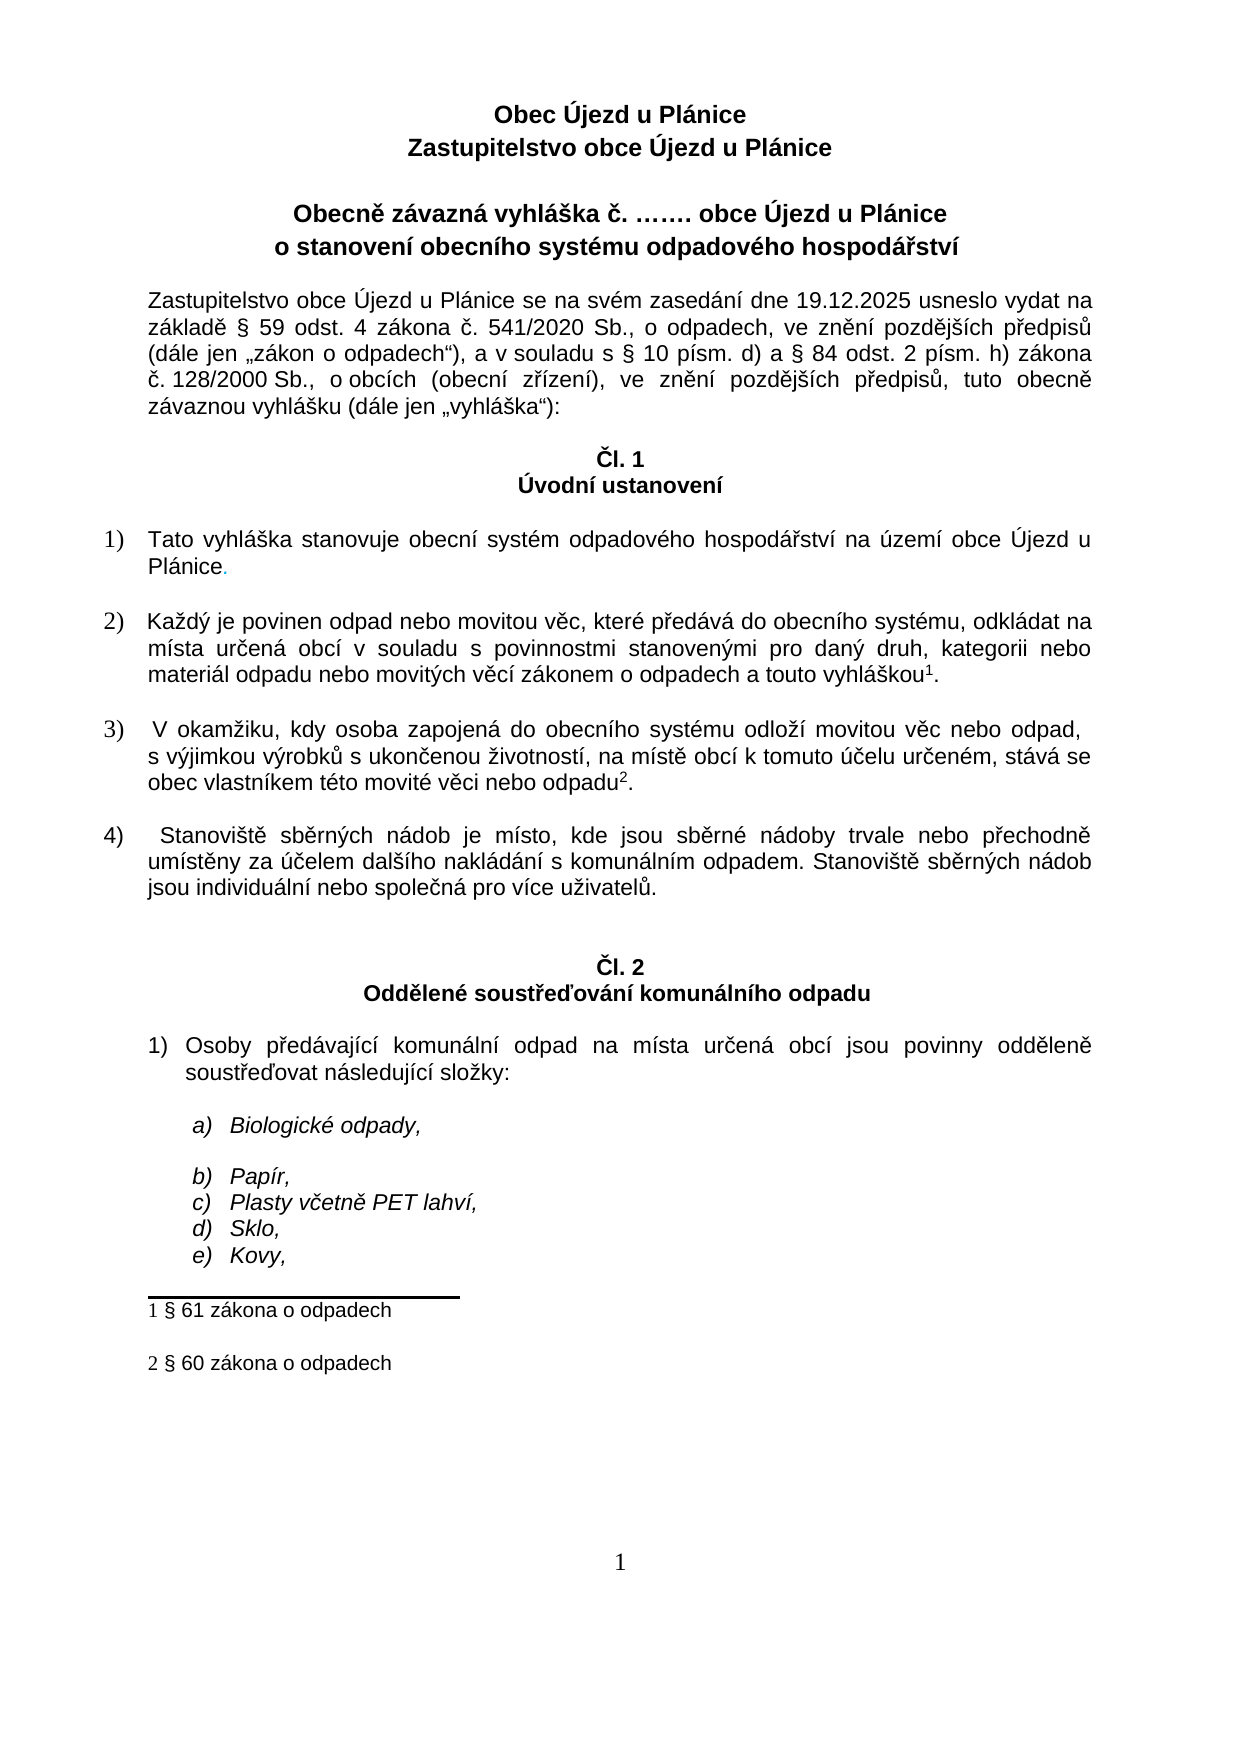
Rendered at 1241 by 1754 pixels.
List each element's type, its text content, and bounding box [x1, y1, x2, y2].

subtitle Úvodní ustanovení [148, 472, 1092, 498]
text Čl. 1 [148, 446, 1092, 472]
text Zastupitelstvo obce Újezd u Plánice [148, 133, 1092, 162]
list Sklo, [192, 1215, 1092, 1242]
list § 60 zákona o odpadech [148, 1351, 1092, 1375]
list Plasty včetně PET lahví, [192, 1189, 1092, 1215]
text o stanovení obecního systému odpadového hospodářství [148, 232, 1092, 261]
list Stanoviště sběrných nádob je místo, kde jsou sběrné nádoby trvale nebo přechodně umístěny za účelem dalšího nakládání s komunálním odpadem. Stanoviště sběrných nádob jsou individuální nebo společná pro více uživatelů. [103, 822, 1092, 901]
text Zastupitelstvo obce Újezd u Plánice se na svém zasedání dne 19.12.2025 usneslo vydat na základě § 59 odst. 4 zákona č. 541/2020 Sb., o odpadech, ve znění pozdějších předpisů (dále jen „zákon o odpadech“), a v souladu s § 10 písm. d) a § 84 odst. 2 písm. h) zákona č. 128/2000 Sb., o obcích (obecní zřízení), ve znění pozdějších předpisů, tuto obecně závaznou vyhlášku (dále jen „vyhláška“): [148, 287, 1092, 419]
list § 61 zákona o odpadech [148, 1298, 1092, 1322]
text Oddělené soustřeďování komunálního odpadu [148, 980, 1092, 1006]
list Papír, [192, 1163, 1092, 1189]
list Biologické odpady, [192, 1112, 1092, 1138]
list Každý je povinen odpad nebo movitou věc, které předává do obecního systému, odkládat na místa určená obcí v souladu s povinnostmi stanovenými pro daný druh, kategorii nebo materiál odpadu nebo movitých věcí zákonem o odpadech a touto vyhláškou. [103, 606, 1092, 687]
list Kovy, [192, 1242, 1092, 1268]
list Tato vyhláška stanovuje obecní systém odpadového hospodářství na území obce Újezd u Plánice. [103, 524, 1092, 580]
text Obec Újezd u Plánice [148, 100, 1092, 129]
text Čl. 2 [148, 953, 1092, 980]
list Osoby předávající komunální odpad na místa určená obcí jsou povinny odděleně soustřeďovat následující složky: [148, 1032, 1092, 1085]
list V okamžiku, kdy osoba zapojená do obecního systému odloží movitou věc nebo odpad, s výjimkou výrobků s ukončenou životností, na místě obcí k tomuto účelu určeném, stává se obec vlastníkem této movité věci nebo odpadu. [103, 714, 1092, 795]
text Obecně závazná vyhláška č. ……. obce Újezd u Plánice [148, 199, 1092, 228]
